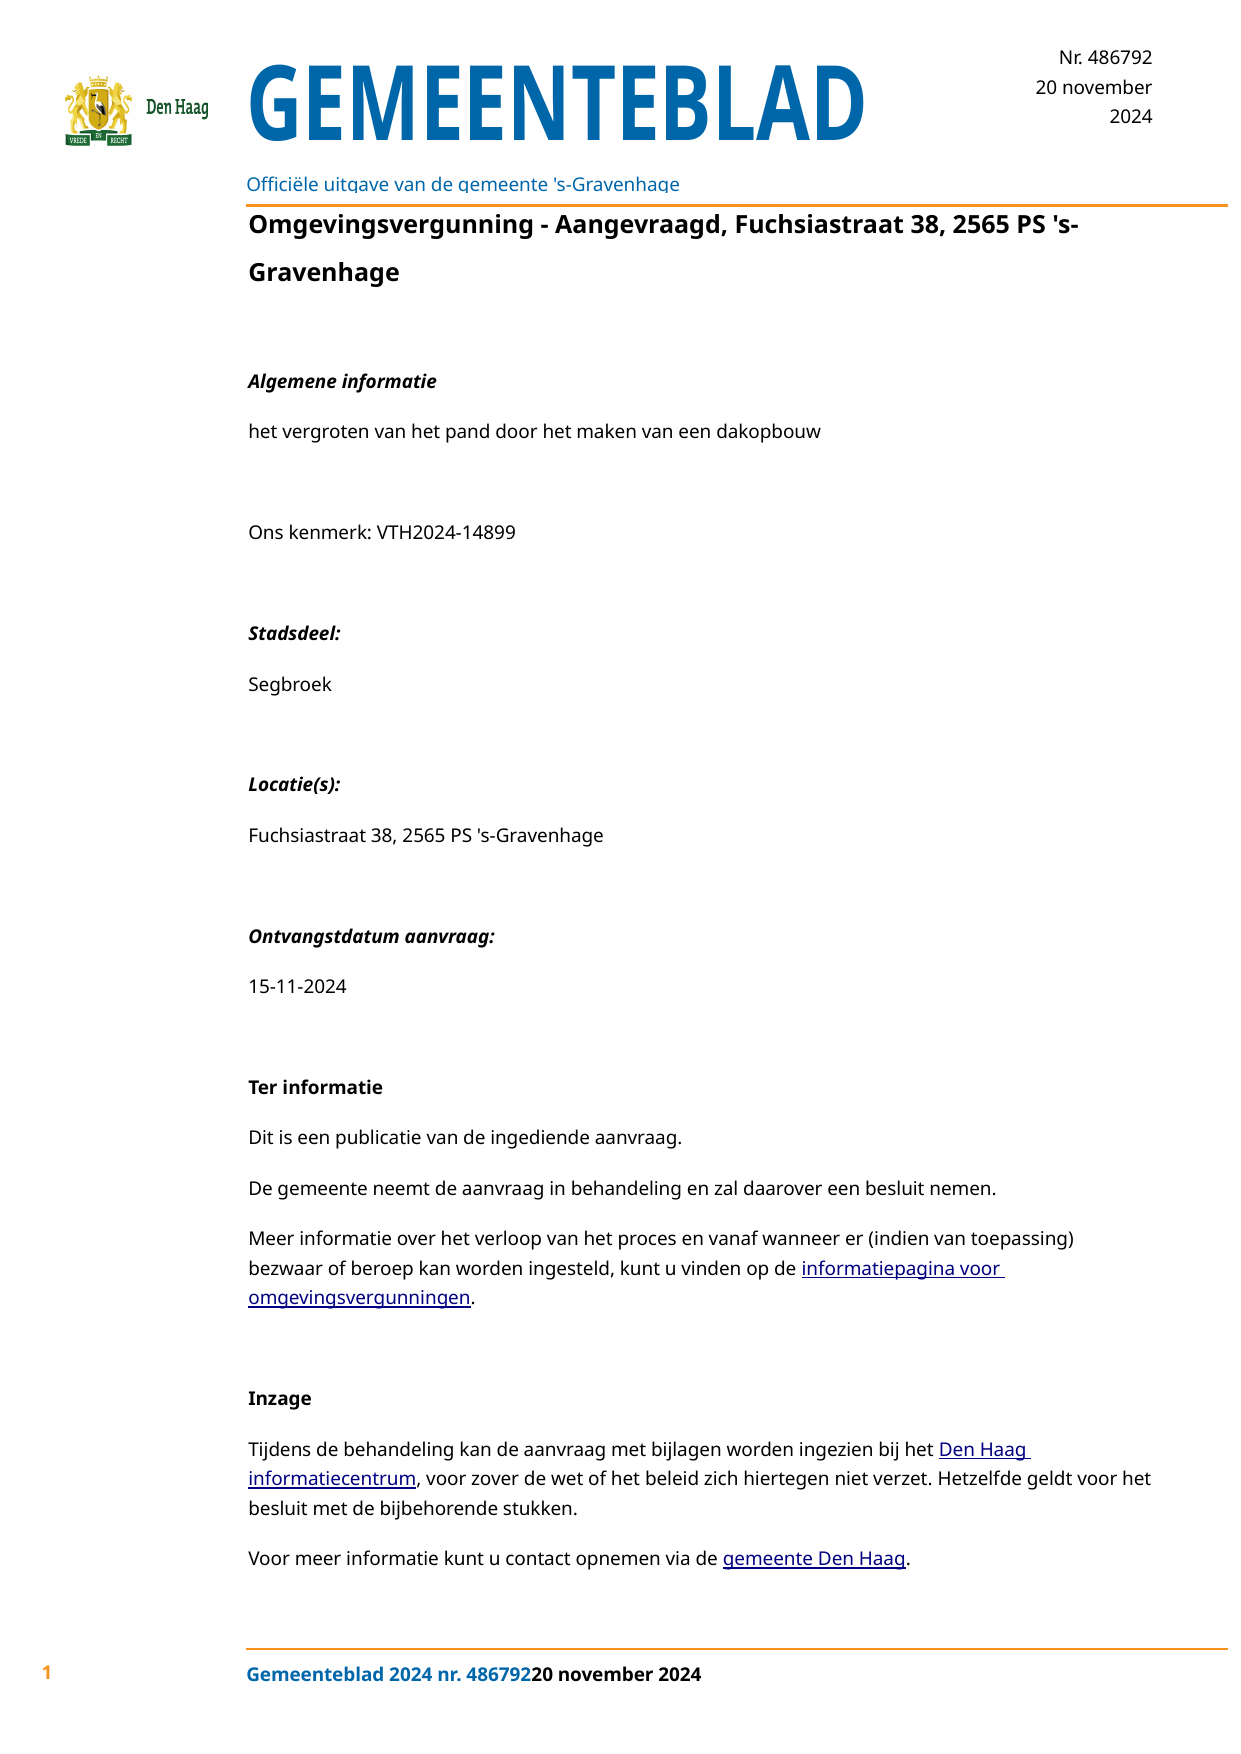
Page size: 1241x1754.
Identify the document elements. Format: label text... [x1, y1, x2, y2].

text Voor meer informatie kunt u contact opnemen via de gemeente Den Haag. [248, 1545, 1152, 1571]
text Meer informatie over het verloop van het proces en vanaf wanneer er (indien van toepassing) bezwaar of beroep kan worden ingesteld, kunt u vinden op de informatiepagina voor omgevingsvergunningen. [248, 1225, 1152, 1310]
picture [41, 47, 231, 172]
text Stadsdeel: [248, 620, 1152, 646]
text het vergroten van het pand door het maken van een dakopbouw [248, 419, 1152, 444]
text Algemene informatie [248, 368, 1152, 394]
text Segbroek [248, 671, 1152, 697]
text Locatie(s): [248, 772, 1152, 797]
text Fuchsiastraat 38, 2565 PS 's-Gravenhage [248, 822, 1152, 848]
text Ons kenmerk: VTH2024-14899 [248, 519, 1152, 545]
text Inzage [248, 1385, 1152, 1411]
text 15-11-2024 [248, 973, 1152, 999]
text Ontvangstdatum aanvraag: [248, 923, 1152, 949]
text Dit is een publicatie van de ingediende aanvraag. [248, 1124, 1152, 1150]
text Ter informatie [248, 1074, 1152, 1100]
text Omgevingsvergunning - Aangevraagd, Fuchsiastraat 38, 2565 PS 's-Gravenhage [248, 207, 1152, 288]
text De gemeente neemt de aanvraag in behandeling en zal daarover een besluit nemen. [248, 1175, 1152, 1201]
text Tijdens de behandeling kan de aanvraag met bijlagen worden ingezien bij het Den Haag informatiecentrum, voor zover de wet of het beleid zich hiertegen niet verzet. Hetzelfde geldt voor het besluit met de bijbehorende stukken. [248, 1436, 1152, 1521]
